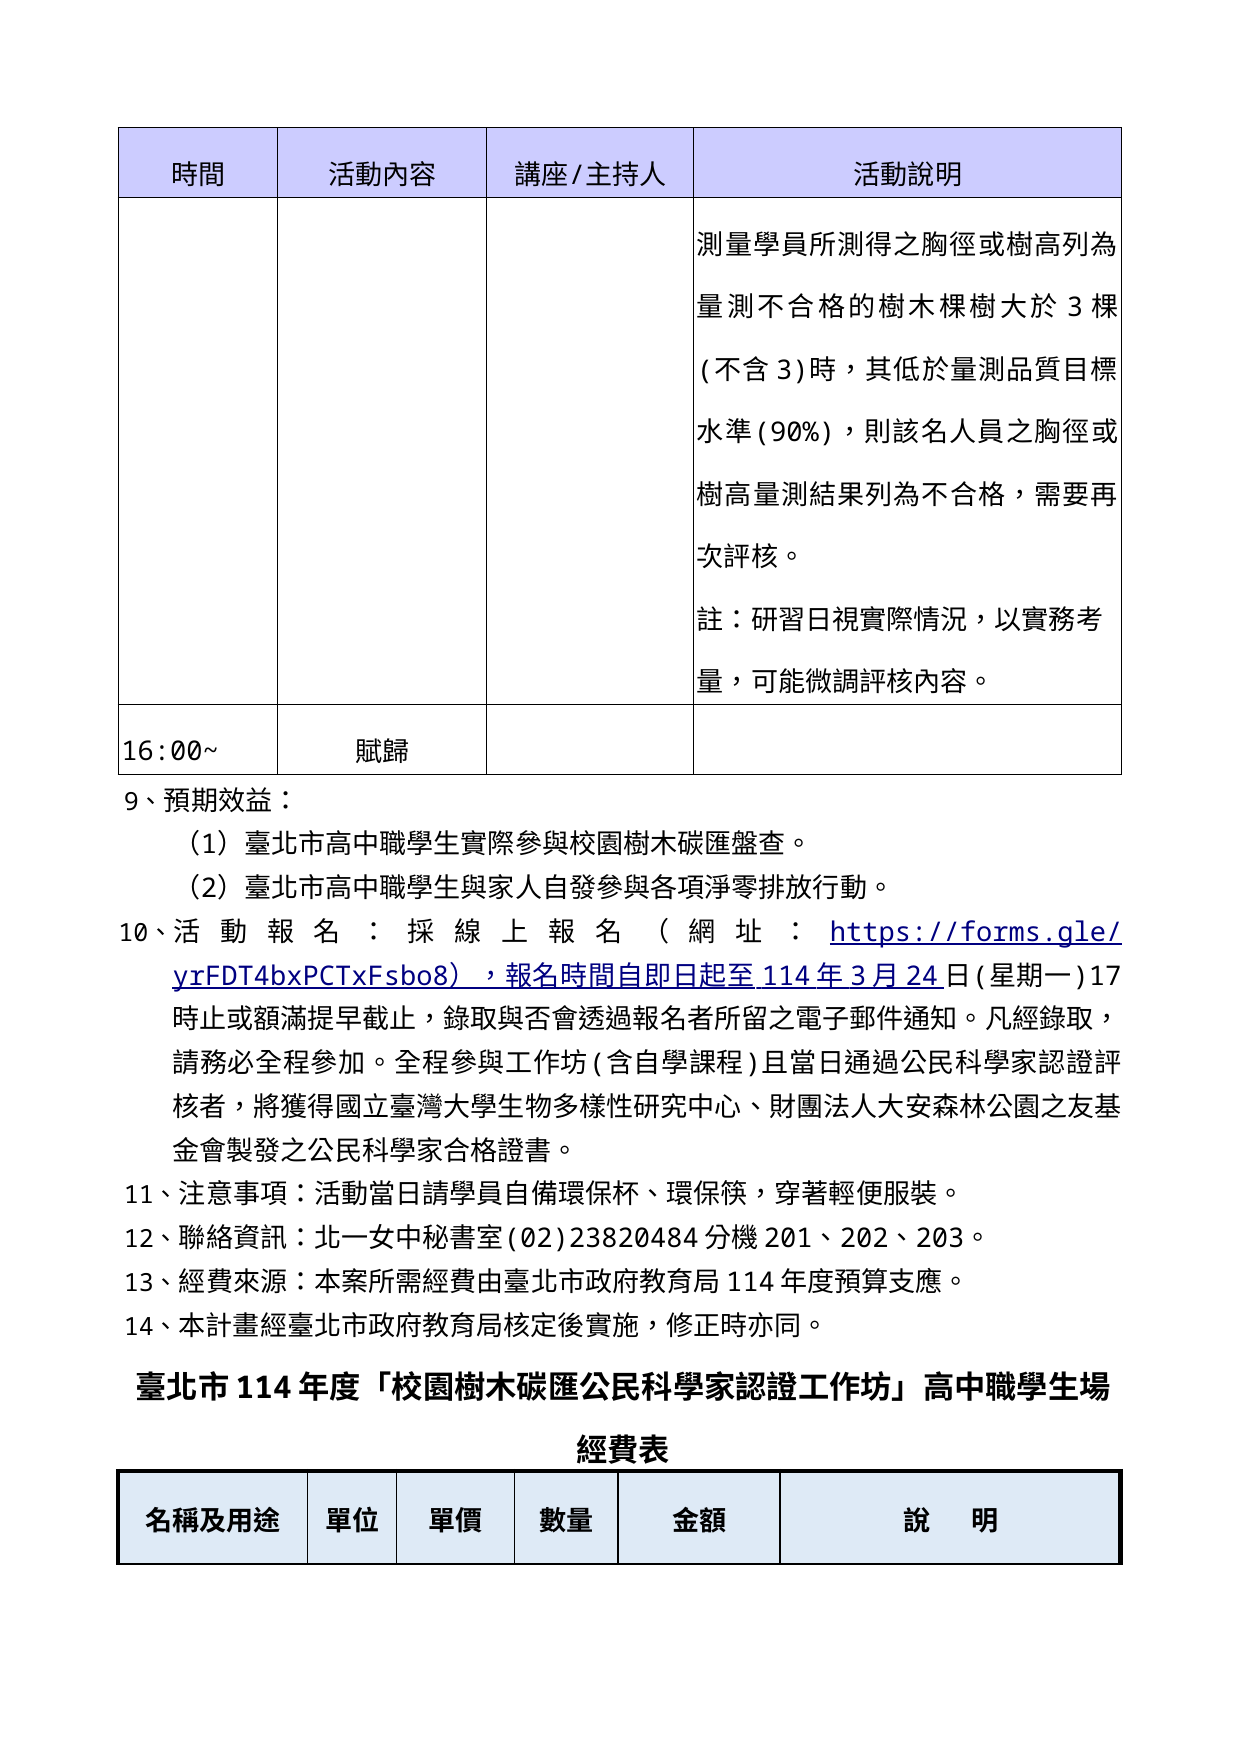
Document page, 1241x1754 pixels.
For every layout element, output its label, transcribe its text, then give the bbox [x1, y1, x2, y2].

table_header 活動內容 [278, 128, 486, 197]
text 經費表 [123, 1406, 1122, 1469]
table_cell 16:00~ [119, 705, 277, 774]
table_header 金額 [619, 1473, 779, 1563]
table_cell 測量學員所測得之胸徑或樹高列為量測不合格的樹木棵樹大於3棵(不含3)時，其低於量測品質目標水準(90%)，則該名人員之胸徑或樹高量測結果列為不合格，需要再次評核。 註：研習日視實際情況，以實務考量，可能微調評核內容。 [694, 198, 1121, 704]
table_cell [278, 198, 486, 704]
list 活動報名：採線上報名（網址：https://forms.gle/yrFDT4bxPCTxFsbo8），報名時間自即日起至114年3月24日(星期一)17時止或額滿提早截止，錄取與否會透過報名者所留之電子郵件通知。凡經錄取，請務必全程參加。全程參與工作坊(含自學課程)且當日通過公民科學家認證評核者，將獲得國立臺灣大學生物多樣性研究中心、財團法人大安森林公園之友基金會製發之公民科學家合格證書。 [118, 906, 1122, 1169]
list 臺北市高中職學生與家人自發參與各項淨零排放行動。 [173, 862, 1122, 906]
table_cell [694, 705, 1121, 774]
table_header 單價 [397, 1473, 514, 1563]
list 經費來源：本案所需經費由臺北市政府教育局114年度預算支應。 [124, 1256, 1122, 1300]
list 聯絡資訊：北一女中秘書室(02)23820484分機201、202、203。 [124, 1212, 1122, 1256]
table_cell 賦歸 [278, 705, 486, 774]
list 注意事項：活動當日請學員自備環保杯、環保筷，穿著輕便服裝。 [124, 1169, 1122, 1212]
text 臺北市114年度「校園樹木碳匯公民科學家認證工作坊」高中職學生場 [123, 1344, 1122, 1406]
table_header 活動說明 [694, 128, 1121, 197]
list 預期效益： [124, 775, 1122, 819]
table_cell [119, 198, 277, 704]
list 臺北市高中職學生實際參與校園樹木碳匯盤查。 [173, 819, 1122, 862]
table_cell [487, 198, 693, 704]
table_header 說 明 [781, 1473, 1118, 1563]
table_header 講座/主持人 [487, 128, 693, 197]
table_header 數量 [515, 1473, 617, 1563]
table_cell [487, 705, 693, 774]
list 本計畫經臺北市政府教育局核定後實施，修正時亦同。 [123, 1300, 1122, 1344]
table_header 時間 [119, 128, 277, 197]
table_header 單位 [308, 1473, 396, 1563]
table_header 名稱及用途 [120, 1473, 307, 1563]
